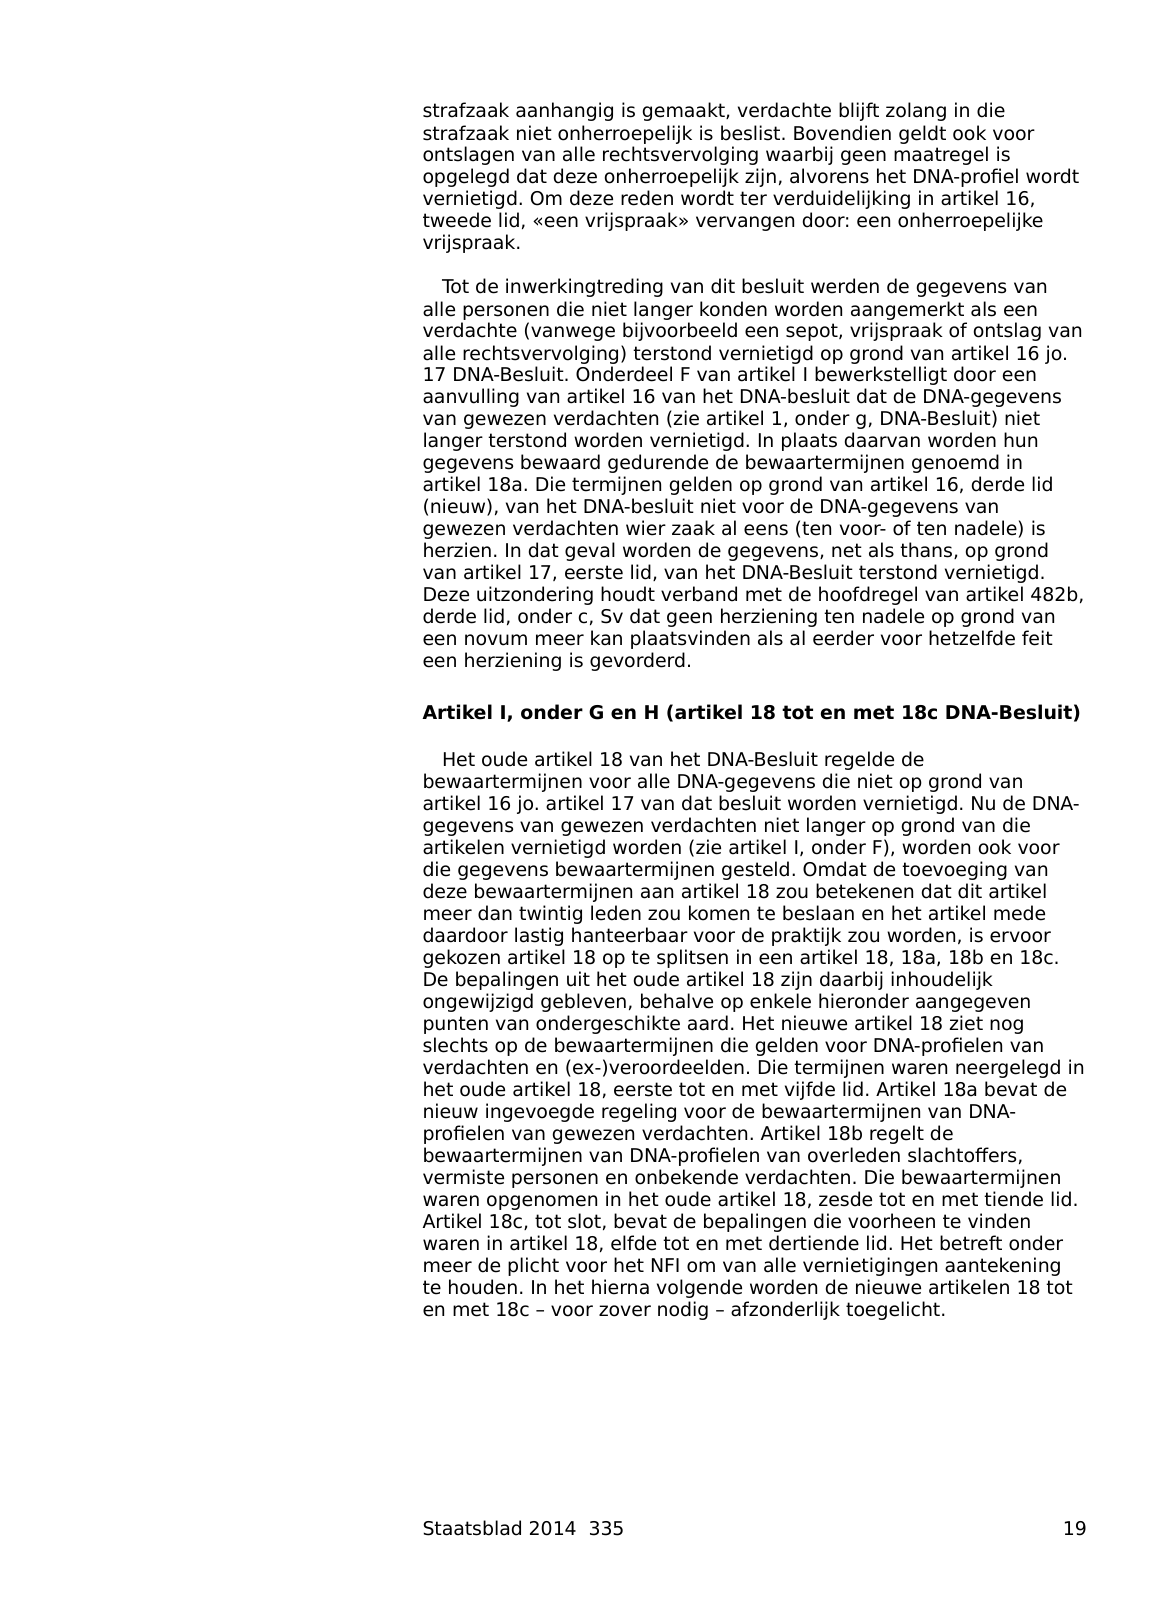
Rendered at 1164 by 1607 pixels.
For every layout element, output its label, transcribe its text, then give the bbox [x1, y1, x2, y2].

text Tot de inwerkingtreding van dit besluit werden de gegevens van alle personen die niet langer konden worden aangemerkt als een verdachte (vanwege bijvoorbeeld een sepot, vrijspraak of ontslag van alle rechtsvervolging) terstond vernietigd op grond van artikel 16 jo. 17 DNA-Besluit. Onderdeel F van artikel I bewerkstelligt door een aanvulling van artikel 16 van het DNA-besluit dat de DNA-gegevens van gewezen verdachten (zie artikel 1, onder g, DNA-Besluit) niet langer terstond worden vernietigd. In plaats daarvan worden hun gegevens bewaard gedurende de bewaartermijnen genoemd in artikel 18a. Die termijnen gelden op grond van artikel 16, derde lid (nieuw), van het DNA-besluit niet voor de DNA-gegevens van gewezen verdachten wier zaak al eens (ten voor- of ten nadele) is herzien. In dat geval worden de gegevens, net als thans, op grond van artikel 17, eerste lid, van het DNA-Besluit terstond vernietigd. Deze uitzondering houdt verband met de hoofdregel van artikel 482b, derde lid, onder c, Sv dat geen herziening ten nadele op grond van een novum meer kan plaatsvinden als al eerder voor hetzelfde feit een herziening is gevorderd. [422, 276, 1087, 672]
subtitle Artikel I, onder G en H (artikel 18 tot en met 18c DNA-Besluit) [422, 702, 1087, 724]
text Het oude artikel 18 van het DNA-Besluit regelde de bewaartermijnen voor alle DNA-gegevens die niet op grond van artikel 16 jo. artikel 17 van dat besluit worden vernietigd. Nu de DNA-gegevens van gewezen verdachten niet langer op grond van die artikelen vernietigd worden (zie artikel I, onder F), worden ook voor die gegevens bewaartermijnen gesteld. Omdat de toevoeging van deze bewaartermijnen aan artikel 18 zou betekenen dat dit artikel meer dan twintig leden zou komen te beslaan en het artikel mede daardoor lastig hanteerbaar voor de praktijk zou worden, is ervoor gekozen artikel 18 op te splitsen in een artikel 18, 18a, 18b en 18c. De bepalingen uit het oude artikel 18 zijn daarbij inhoudelijk ongewijzigd gebleven, behalve op enkele hieronder aangegeven punten van ondergeschikte aard. Het nieuwe artikel 18 ziet nog slechts op de bewaartermijnen die gelden voor DNA-profielen van verdachten en (ex-)veroordeelden. Die termijnen waren neergelegd in het oude artikel 18, eerste tot en met vijfde lid. Artikel 18a bevat de nieuw ingevoegde regeling voor de bewaartermijnen van DNA-profielen van gewezen verdachten. Artikel 18b regelt de bewaartermijnen van DNA-profielen van overleden slachtoffers, vermiste personen en onbekende verdachten. Die bewaartermijnen waren opgenomen in het oude artikel 18, zesde tot en met tiende lid. Artikel 18c, tot slot, bevat de bepalingen die voorheen te vinden waren in artikel 18, elfde tot en met dertiende lid. Het betreft onder meer de plicht voor het NFI om van alle vernietigingen aantekening te houden. In het hierna volgende worden de nieuwe artikelen 18 tot en met 18c – voor zover nodig – afzonderlijk toegelicht. [422, 749, 1087, 1321]
text strafzaak aanhangig is gemaakt, verdachte blijft zolang in die strafzaak niet onherroepelijk is beslist. Bovendien geldt ook voor ontslagen van alle rechtsvervolging waarbij geen maatregel is opgelegd dat deze onherroepelijk zijn, alvorens het DNA-profiel wordt vernietigd. Om deze reden wordt ter verduidelijking in artikel 16, tweede lid, «een vrijspraak» vervangen door: een onherroepelijke vrijspraak. [422, 100, 1087, 254]
